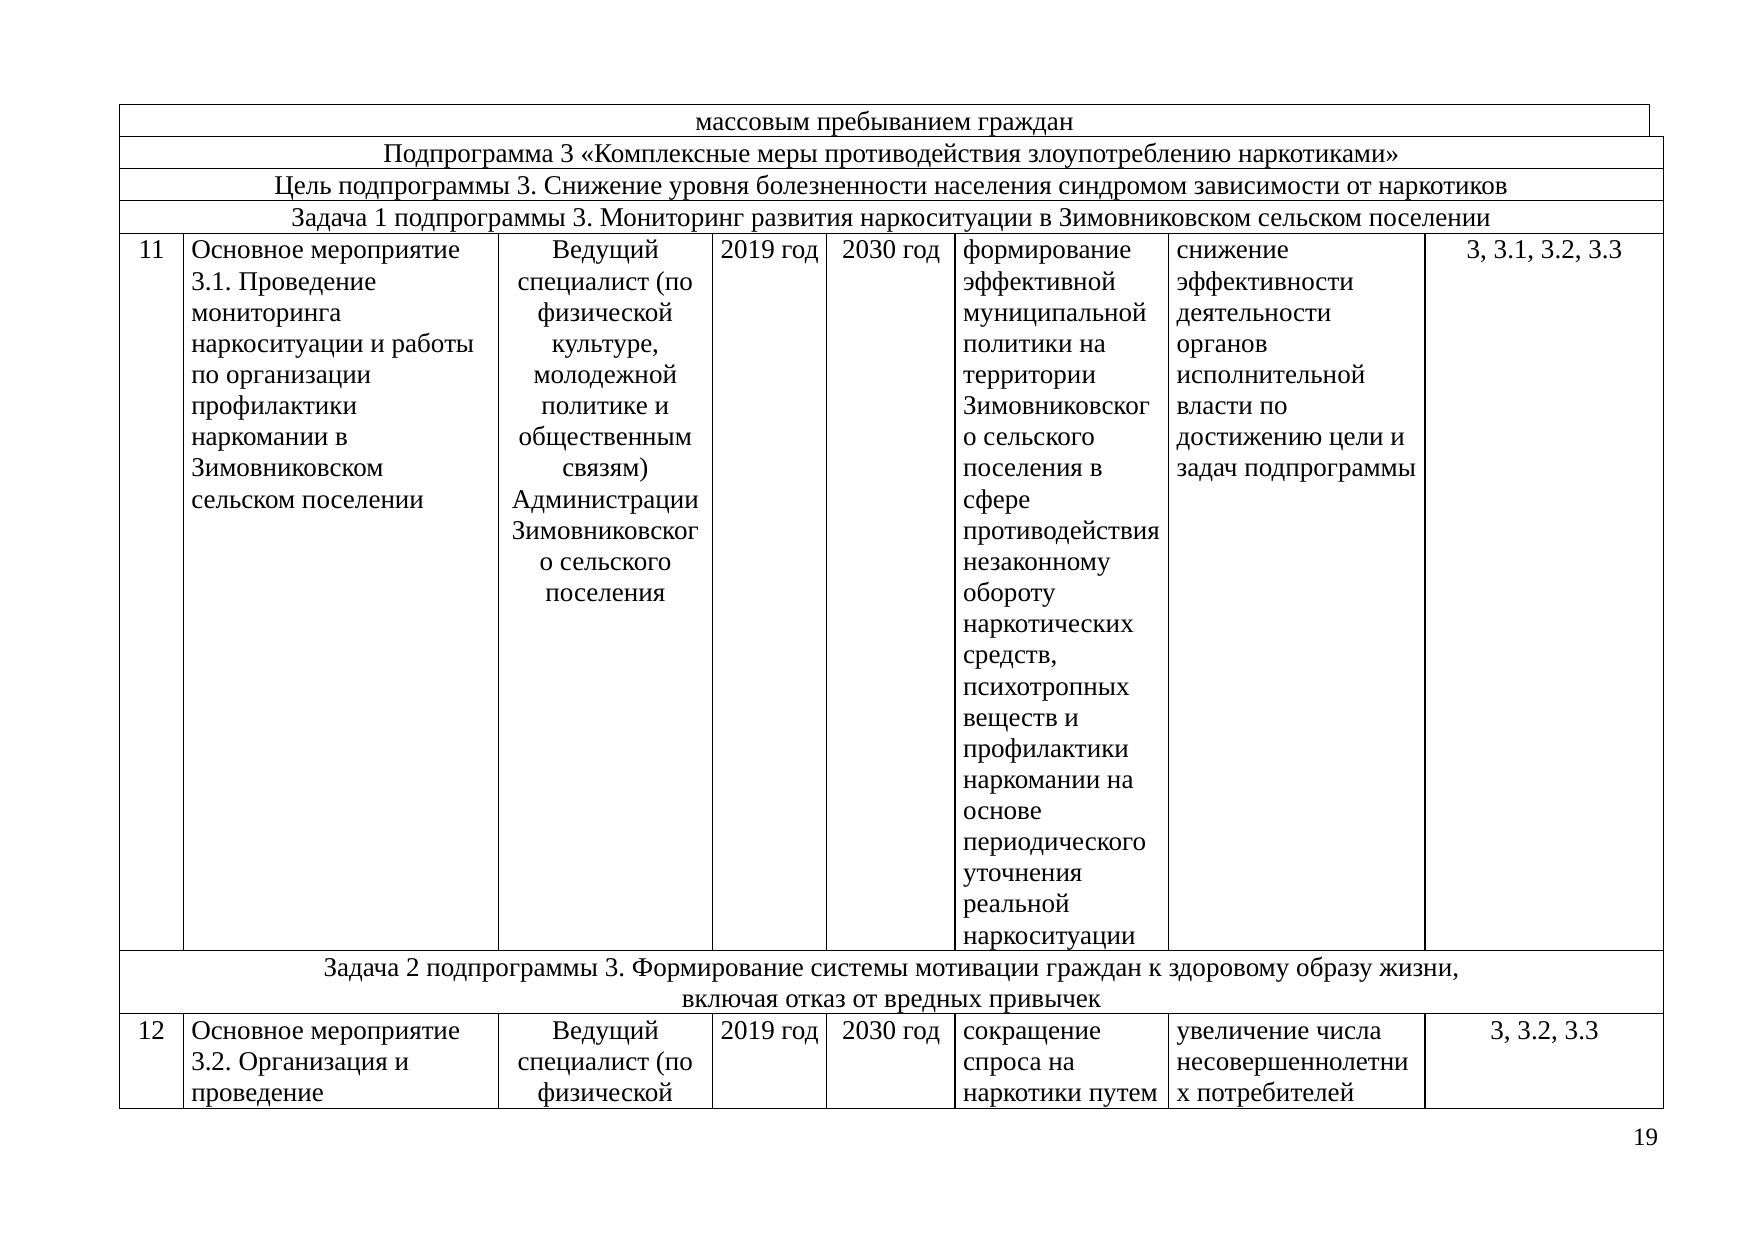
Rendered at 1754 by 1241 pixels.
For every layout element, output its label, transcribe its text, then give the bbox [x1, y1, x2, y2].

table_cell 2030 год [827, 1014, 954, 1108]
table_cell снижение эффективности деятельности органов исполнительной власти по достижению цели и задач подпрограммы [1169, 234, 1424, 950]
table_cell Ведущий специалист (по физической культуре, молодежной политике и общественным связям) Администрации Зимовниковского сельского поселения [499, 234, 712, 950]
table_cell Основное мероприятие 3.1. Проведение мониторинга наркоситуации и работы по организации профилактики наркомании в Зимовниковском сельском поселении [184, 234, 498, 950]
table_cell 3, 3.2, 3.3 [1426, 1014, 1663, 1108]
table_cell 12 [120, 1014, 183, 1108]
table_cell формирование эффективной муниципальной политики на территории Зимовниковского сельского поселения в сфере противодействия незаконному обороту наркотических средств, психотропных веществ и профилактики наркомании на основе периодического уточнения реальной наркоситуации [956, 234, 1168, 950]
table_cell 2019 год [713, 234, 826, 950]
table_cell Задача 1 подпрограммы 3. Мониторинг развития наркоситуации в Зимовниковском сельском поселении [120, 201, 1663, 232]
table_cell 2030 год [827, 234, 954, 950]
table_cell 3, 3.1, 3.2, 3.3 [1426, 234, 1663, 950]
table_cell Ведущий специалист (по физической [499, 1014, 712, 1108]
table_cell Подпрограмма 3 «Комплексные меры противодействия злоупотреблению наркотиками» [120, 137, 1663, 168]
table_cell [1655, 104, 1659, 136]
table_cell Цель подпрограммы 3. Снижение уровня болезненности населения синдромом зависимости от наркотиков [120, 169, 1663, 200]
table_cell массовым пребыванием граждан [120, 105, 1649, 136]
table_cell Задача 2 подпрограммы 3. Формирование системы мотивации граждан к здоровому образу жизни, включая отказ от вредных привычек [120, 951, 1663, 1013]
table_cell [1650, 104, 1655, 136]
table_cell 2019 год [713, 1014, 826, 1108]
table_cell увеличение числа несовершеннолетних потребителей [1169, 1014, 1424, 1108]
table_cell [1659, 104, 1663, 136]
table_cell сокращение спроса на наркотики путем [956, 1014, 1168, 1108]
table_cell Основное мероприятие 3.2. Организация и проведение [184, 1014, 498, 1108]
table_cell 11 [120, 234, 183, 950]
